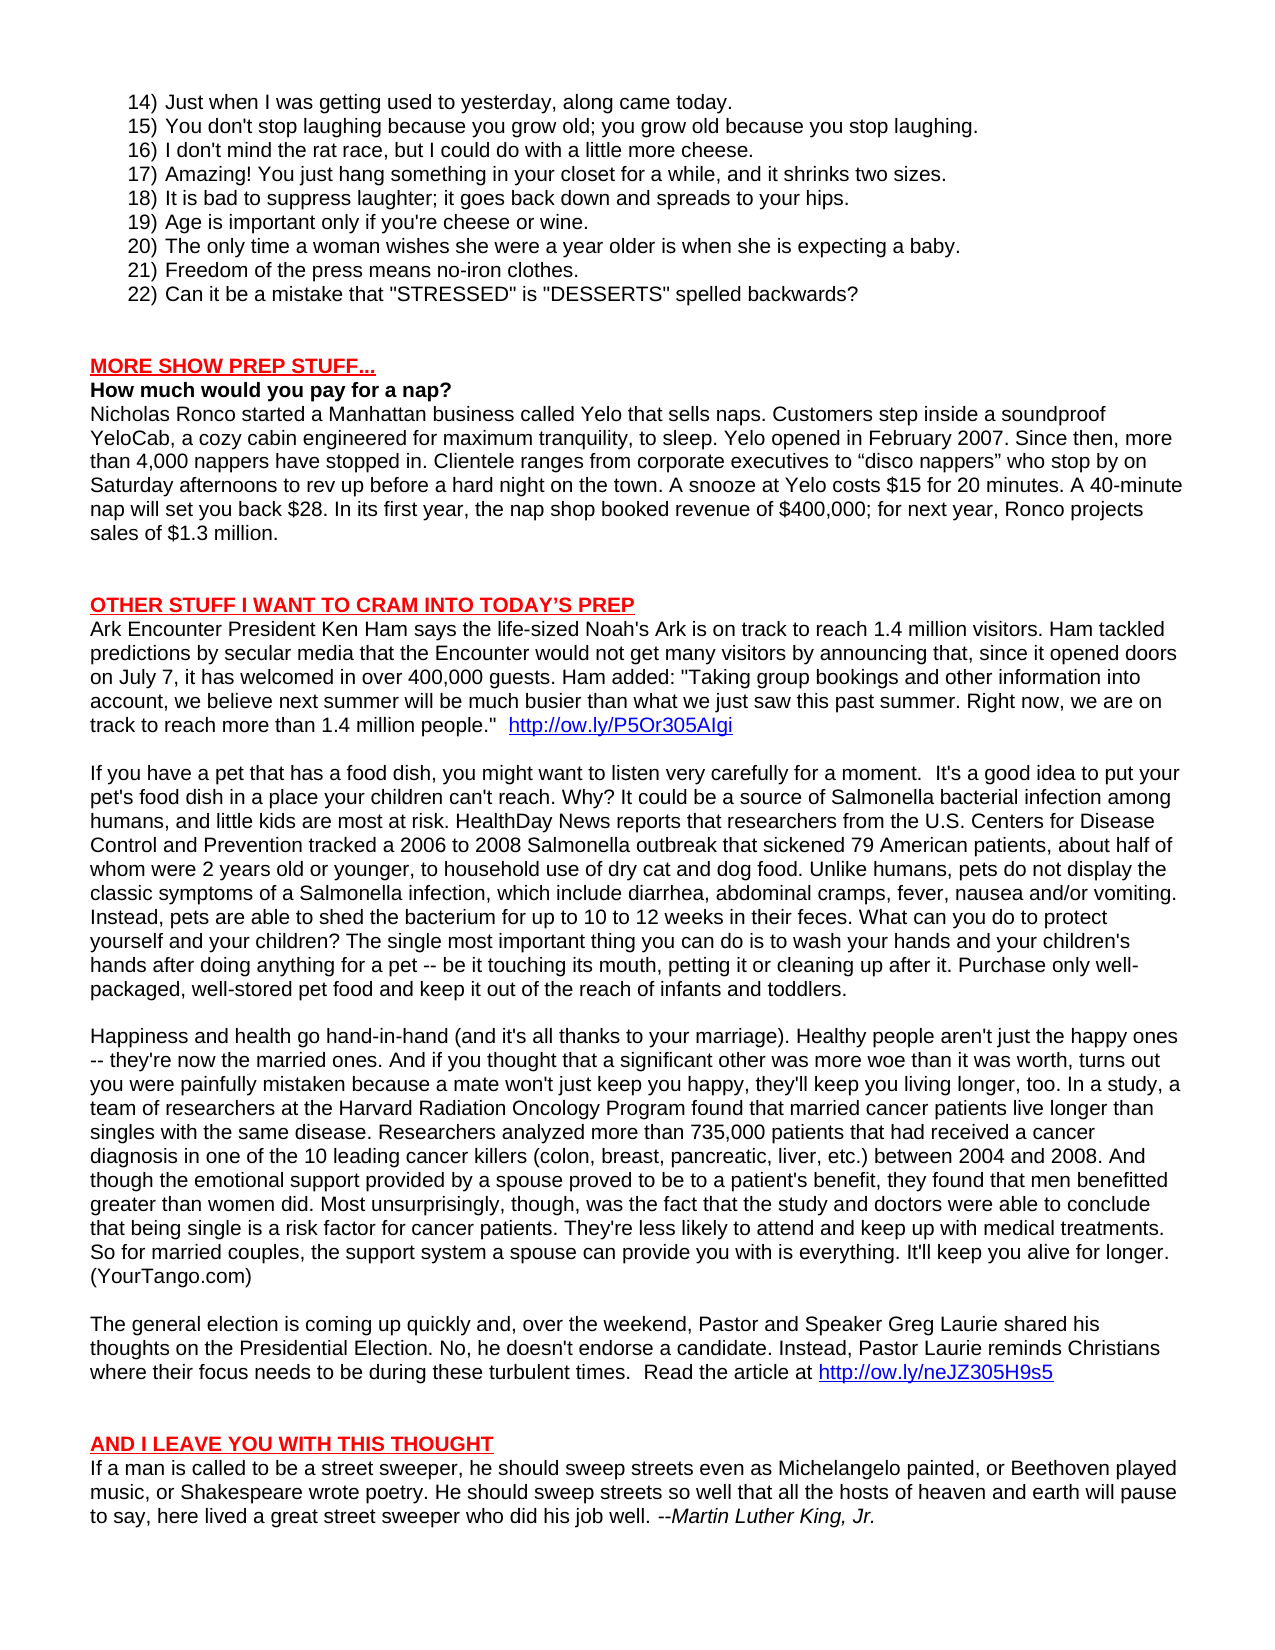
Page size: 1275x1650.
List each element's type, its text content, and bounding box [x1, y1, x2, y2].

list Freedom of the press means no-iron clothes. [127, 258, 1185, 282]
list It is bad to suppress laughter; it goes back down and spreads to your hips. [127, 186, 1185, 210]
text If you have a pet that has a food dish, you might want to listen very carefully for a moment. It's a good idea to put your pet's food dish in a place your children can't reach. Why? It could be a source of Salmonella bacterial infection among humans, and little kids are most at risk. HealthDay News reports that researchers from the U.S. Centers for Disease Control and Prevention tracked a 2006 to 2008 Salmonella outbreak that sickened 79 American patients, about half of whom were 2 years old or younger, to household use of dry cat and dog food. Unlike humans, pets do not display the classic symptoms of a Salmonella infection, which include diarrhea, abdominal cramps, fever, nausea and/or vomiting. Instead, pets are able to shed the bacterium for up to 10 to 12 weeks in their feces. What can you do to protect yourself and your children? The single most important thing you can do is to wash your hands and your children's hands after doing anything for a pet -- be it touching its mouth, petting it or cleaning up after it. Purchase only well-packaged, well-stored pet food and keep it out of the reach of infants and toddlers. [90, 761, 1185, 1000]
text MORE SHOW PREP STUFF... [90, 353, 1185, 377]
text AND I LEAVE YOU WITH THIS THOUGHT [90, 1432, 1185, 1456]
text Nicholas Ronco started a Manhattan business called Yelo that sells naps. Customers step inside a soundproof YeloCab, a cozy cabin engineered for maximum tranquility, to sleep. Yelo opened in February 2007. Since then, more than 4,000 nappers have stopped in. Clientele ranges from corporate executives to “disco nappers” who stop by on Saturday afternoons to rev up before a hard night on the town. A snooze at Yelo costs $15 for 20 minutes. A 40-minute nap will set you back $28. In its first year, the nap shop booked revenue of $400,000; for next year, Ronco projects sales of $1.3 million. [90, 401, 1185, 545]
list Just when I was getting used to yesterday, along came today. [127, 90, 1185, 114]
list Can it be a mistake that "STRESSED" is "DESSERTS" spelled backwards? [127, 282, 1185, 306]
list I don't mind the rat race, but I could do with a little more cheese. [127, 138, 1185, 162]
list The only time a woman wishes she were a year older is when she is expecting a baby. [127, 234, 1185, 258]
text OTHER STUFF I WANT TO CRAM INTO TODAY’S PREP [90, 593, 1185, 617]
text The general election is coming up quickly and, over the weekend, Pastor and Speaker Greg Laurie shared his thoughts on the Presidential Election. No, he doesn't endorse a candidate. Instead, Pastor Laurie reminds Christians where their focus needs to be during these turbulent times. Read the article at http://ow.ly/neJZ305H9s5 [90, 1312, 1185, 1384]
list Amazing! You just hang something in your closet for a while, and it shrinks two sizes. [127, 162, 1185, 186]
text How much would you pay for a nap? [90, 377, 1185, 401]
list Age is important only if you're cheese or wine. [127, 210, 1185, 234]
text If a man is called to be a street sweeper, he should sweep streets even as Michelangelo painted, or Beethoven played music, or Shakespeare wrote poetry. He should sweep streets so well that all the hosts of heaven and earth will pause to say, here lived a great street sweeper who did his job well. --Martin Luther King, Jr. [90, 1456, 1185, 1527]
list You don't stop laughing because you grow old; you grow old because you stop laughing. [127, 114, 1185, 138]
text Ark Encounter President Ken Ham says the life-sized Noah's Ark is on track to reach 1.4 million visitors. Ham tackled predictions by secular media that the Encounter would not get many visitors by announcing that, since it opened doors on July 7, it has welcomed in over 400,000 guests. Ham added: "Taking group bookings and other information into account, we believe next summer will be much busier than what we just saw this past summer. Right now, we are on track to reach more than 1.4 million people." http://ow.ly/P5Or305AIgi [90, 617, 1185, 737]
text Happiness and health go hand-in-hand (and it's all thanks to your marriage). Healthy people aren't just the happy ones -- they're now the married ones. And if you thought that a significant other was more woe than it was worth, turns out you were painfully mistaken because a mate won't just keep you happy, they'll keep you living longer, too. In a study, a team of researchers at the Harvard Radiation Oncology Program found that married cancer patients live longer than singles with the same disease. Researchers analyzed more than 735,000 patients that had received a cancer diagnosis in one of the 10 leading cancer killers (colon, breast, pancreatic, liver, etc.) between 2004 and 2008. And though the emotional support provided by a spouse proved to be to a patient's benefit, they found that men benefitted greater than women did. Most unsurprisingly, though, was the fact that the study and doctors were able to conclude that being single is a risk factor for cancer patients. They're less likely to attend and keep up with medical treatments. So for married couples, the support system a spouse can provide you with is everything. It'll keep you alive for longer. (YourTango.com) [90, 1024, 1185, 1288]
